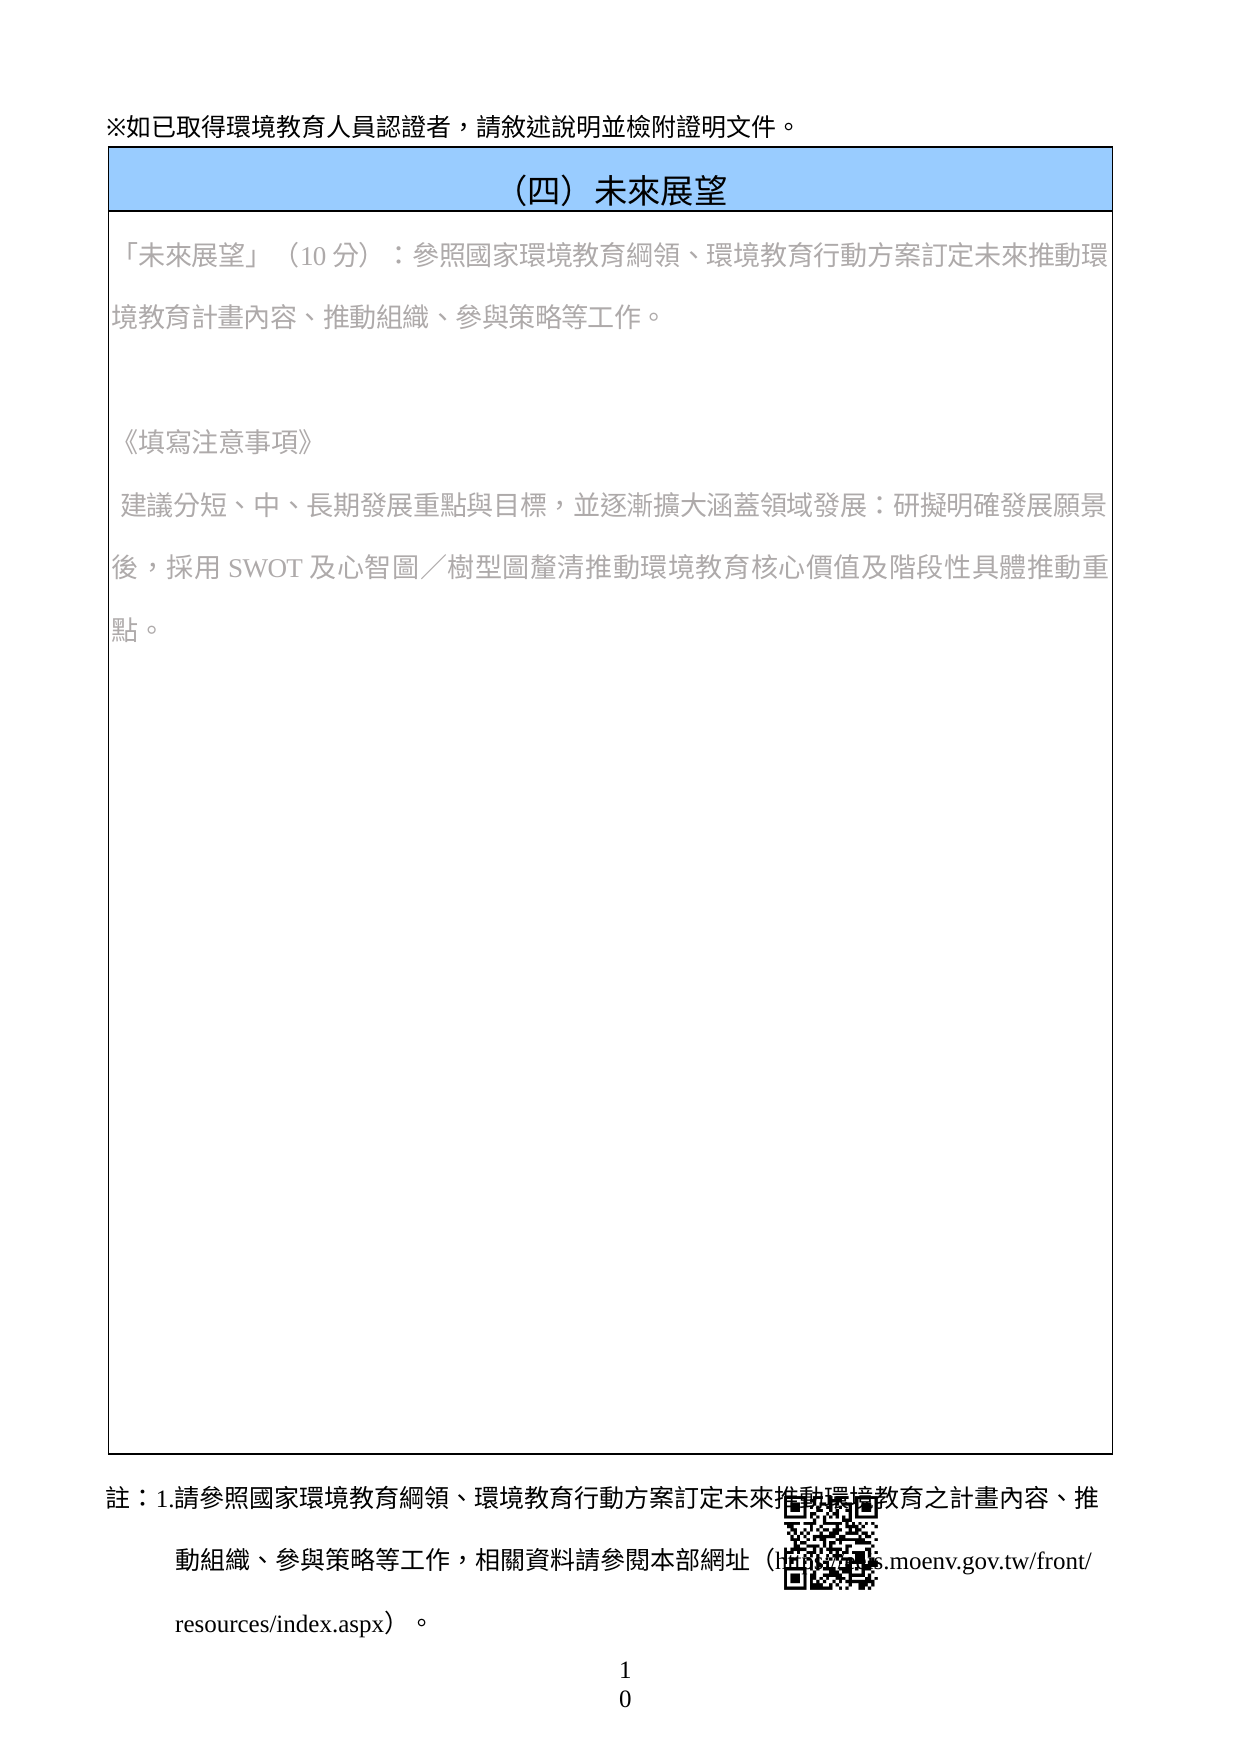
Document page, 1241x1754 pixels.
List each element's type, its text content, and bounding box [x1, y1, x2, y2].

text 註：1.請參照國家環境教育綱領、環境教育行動方案訂定未來推動環境教育之計畫內容、推動組織、參與策略等工作，相關資料請參閱本部網址（https://eeis.moenv.gov.tw/front/resources/index.aspx）。 [106, 1454, 1122, 1642]
table_cell 「未來展望」（10分）：參照國家環境教育綱領、環境教育行動方案訂定未來推動環境教育計畫內容、推動組織、參與策略等工作。 《填寫注意事項》 建議分短、中、長期發展重點與目標，並逐漸擴大涵蓋領域發展：研擬明確發展願景後，採用SWOT及心智圖／樹型圖釐清推動環境教育核心價值及階段性具體推動重點。 [109, 212, 1112, 1453]
table_header （四）未來展望 [109, 148, 1112, 210]
text ※如已取得環境教育人員認證者，請敘述說明並檢附證明文件。 [106, 84, 1122, 146]
